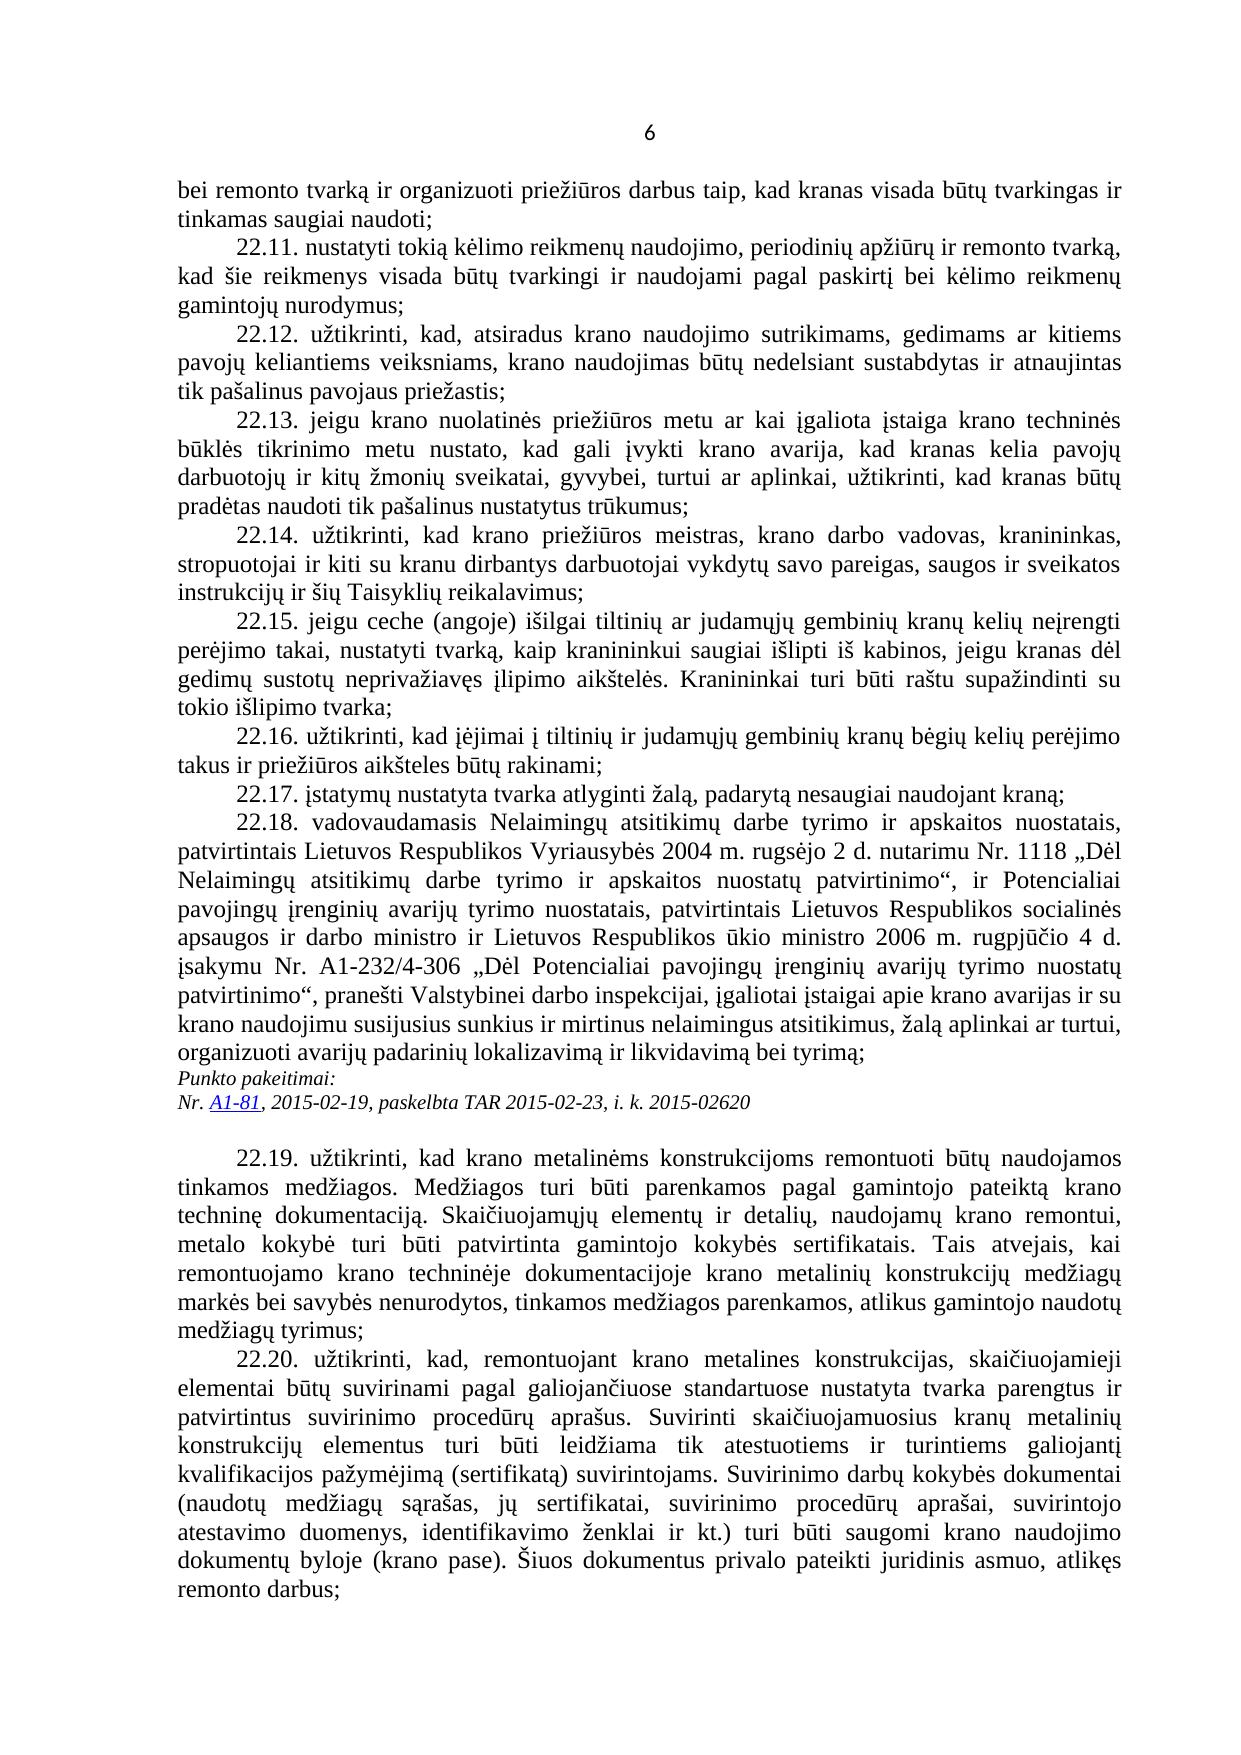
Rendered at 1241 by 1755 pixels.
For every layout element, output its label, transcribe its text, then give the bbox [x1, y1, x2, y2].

text 22.13. jeigu krano nuolatinės priežiūros metu ar kai įgaliota įstaiga krano techninės būklės tikrinimo metu nustato, kad gali įvykti krano avarija, kad kranas kelia pavojų darbuotojų ir kitų žmonių sveikatai, gyvybei, turtui ar aplinkai, užtikrinti, kad kranas būtų pradėtas naudoti tik pašalinus nustatytus trūkumus; [177, 405, 1122, 520]
text Nr. A1-81, 2015-02-19, paskelbta TAR 2015-02-23, i. k. 2015-02620 [177, 1090, 1122, 1114]
text Punkto pakeitimai: [177, 1066, 1122, 1090]
text 22.14. užtikrinti, kad krano priežiūros meistras, krano darbo vadovas, kranininkas, stropuotojai ir kiti su kranu dirbantys darbuotojai vykdytų savo pareigas, saugos ir sveikatos instrukcijų ir šių Taisyklių reikalavimus; [177, 520, 1122, 606]
text 22.18. vadovaudamasis Nelaimingų atsitikimų darbe tyrimo ir apskaitos nuostatais, patvirtintais Lietuvos Respublikos Vyriausybės 2004 m. rugsėjo 2 d. nutarimu Nr. 1118 „Dėl Nelaimingų atsitikimų darbe tyrimo ir apskaitos nuostatų patvirtinimo“, ir Potencialiai pavojingų įrenginių avarijų tyrimo nuostatais, patvirtintais Lietuvos Respublikos socialinės apsaugos ir darbo ministro ir Lietuvos Respublikos ūkio ministro 2006 m. rugpjūčio 4 d. įsakymu Nr. A1-232/4-306 „Dėl Potencialiai pavojingų įrenginių avarijų tyrimo nuostatų patvirtinimo“, pranešti Valstybinei darbo inspekcijai, įgaliotai įstaigai apie krano avarijas ir su krano naudojimu susijusius sunkius ir mirtinus nelaimingus atsitikimus, žalą aplinkai ar turtui, organizuoti avarijų padarinių lokalizavimą ir likvidavimą bei tyrimą; [177, 807, 1122, 1066]
text 22.19. užtikrinti, kad krano metalinėms konstrukcijoms remontuoti būtų naudojamos tinkamos medžiagos. Medžiagos turi būti parenkamos pagal gamintojo pateiktą krano techninę dokumentaciją. Skaičiuojamųjų elementų ir detalių, naudojamų krano remontui, metalo kokybė turi būti patvirtinta gamintojo kokybės sertifikatais. Tais atvejais, kai remontuojamo krano techninėje dokumentacijoje krano metalinių konstrukcijų medžiagų markės bei savybės nenurodytos, tinkamos medžiagos parenkamos, atlikus gamintojo naudotų medžiagų tyrimus; [177, 1143, 1122, 1344]
text 22.11. nustatyti tokią kėlimo reikmenų naudojimo, periodinių apžiūrų ir remonto tvarką, kad šie reikmenys visada būtų tvarkingi ir naudojami pagal paskirtį bei kėlimo reikmenų gamintojų nurodymus; [177, 232, 1122, 319]
text 22.17. įstatymų nustatyta tvarka atlyginti žalą, padarytą nesaugiai naudojant kraną; [177, 779, 1122, 807]
text bei remonto tvarką ir organizuoti priežiūros darbus taip, kad kranas visada būtų tvarkingas ir tinkamas saugiai naudoti; [177, 175, 1122, 232]
text 22.12. užtikrinti, kad, atsiradus krano naudojimo sutrikimams, gedimams ar kitiems pavojų keliantiems veiksniams, krano naudojimas būtų nedelsiant sustabdytas ir atnaujintas tik pašalinus pavojaus priežastis; [177, 319, 1122, 405]
text 22.16. užtikrinti, kad įėjimai į tiltinių ir judamųjų gembinių kranų bėgių kelių perėjimo takus ir priežiūros aikšteles būtų rakinami; [177, 721, 1122, 779]
text 22.20. užtikrinti, kad, remontuojant krano metalines konstrukcijas, skaičiuojamieji elementai būtų suvirinami pagal galiojančiuose standartuose nustatyta tvarka parengtus ir patvirtintus suvirinimo procedūrų aprašus. Suvirinti skaičiuojamuosius kranų metalinių konstrukcijų elementus turi būti leidžiama tik atestuotiems ir turintiems galiojantį kvalifikacijos pažymėjimą (sertifikatą) suvirintojams. Suvirinimo darbų kokybės dokumentai (naudotų medžiagų sąrašas, jų sertifikatai, suvirinimo procedūrų aprašai, suvirintojo atestavimo duomenys, identifikavimo ženklai ir kt.) turi būti saugomi krano naudojimo dokumentų byloje (krano pase). Šiuos dokumentus privalo pateikti juridinis asmuo, atlikęs remonto darbus; [177, 1344, 1122, 1603]
text 22.15. jeigu ceche (angoje) išilgai tiltinių ar judamųjų gembinių kranų kelių neįrengti perėjimo takai, nustatyti tvarką, kaip kranininkui saugiai išlipti iš kabinos, jeigu kranas dėl gedimų sustotų neprivažiavęs įlipimo aikštelės. Kranininkai turi būti raštu supažindinti su tokio išlipimo tvarka; [177, 606, 1122, 721]
